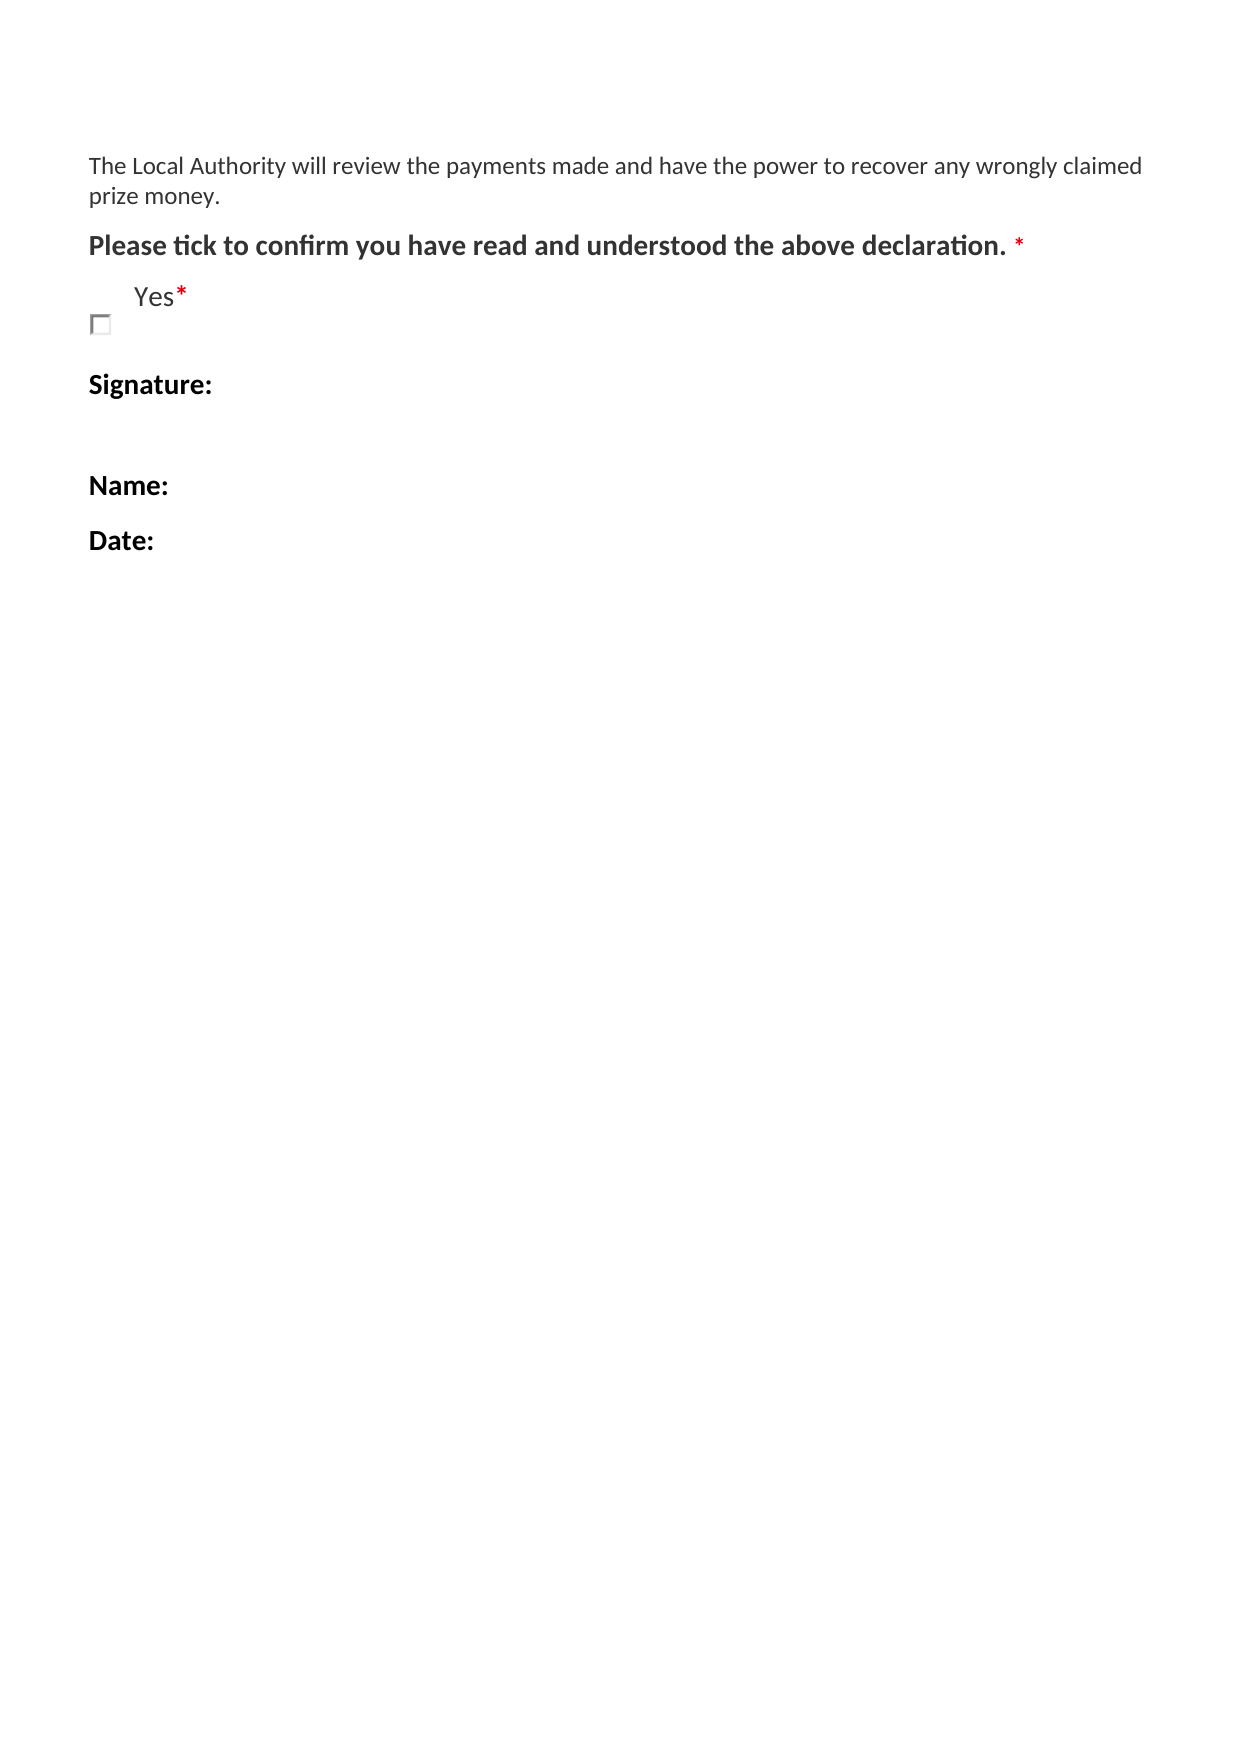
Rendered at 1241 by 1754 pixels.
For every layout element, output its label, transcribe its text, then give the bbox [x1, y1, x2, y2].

text Yes* [89, 278, 1152, 347]
text The Local Authority will review the payments made and have the power to recover any wrongly claimed prize money. [89, 150, 1152, 211]
text Please tick to confirm you have read and understood the above declaration. * [89, 227, 1152, 262]
text Date: [89, 522, 1152, 557]
text Signature: [89, 366, 1152, 402]
text Name: [89, 467, 1152, 503]
